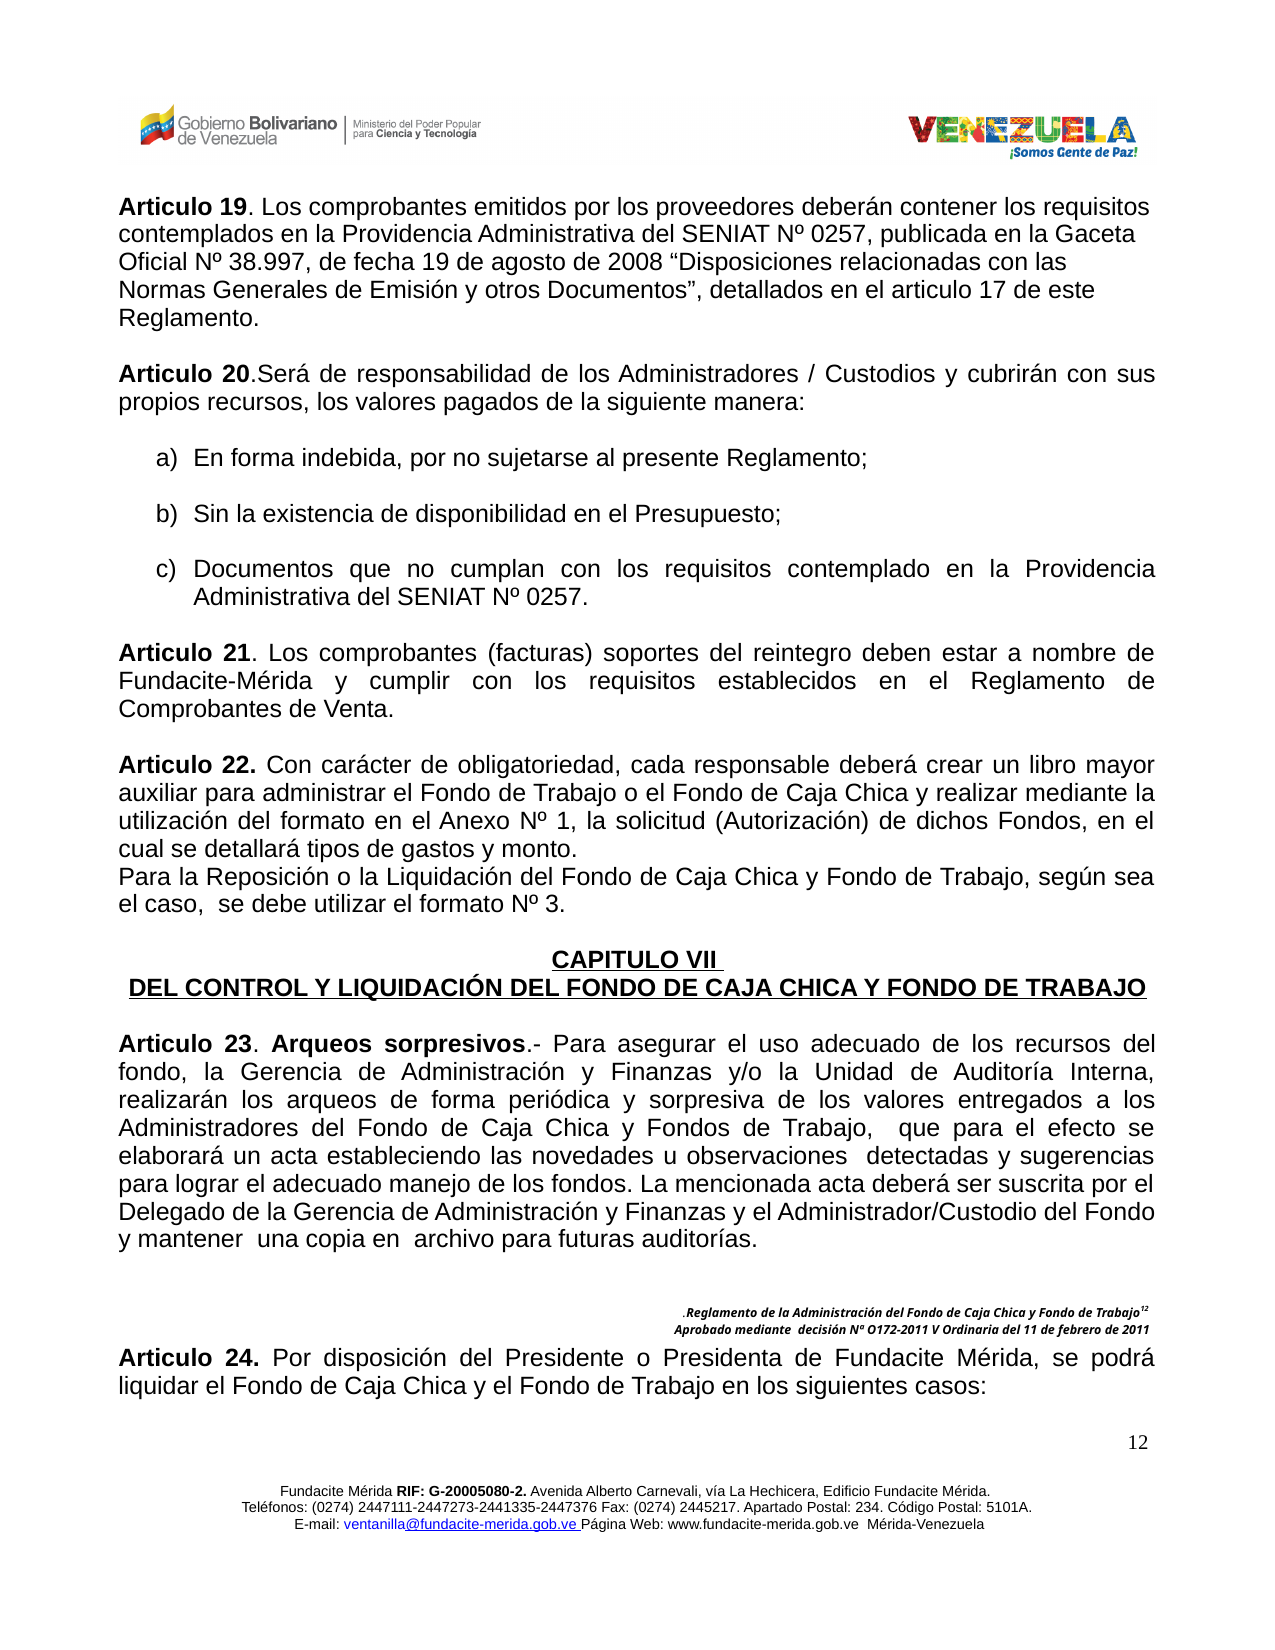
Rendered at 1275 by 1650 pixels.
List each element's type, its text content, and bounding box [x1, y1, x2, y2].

text contemplados en la Providencia Administrativa del SENIAT Nº 0257, publicada en la Gaceta Oficial Nº 38.997, de fecha 19 de agosto de 2008 “Disposiciones relacionadas con las Normas Generales de Emisión y otros Documentos”, detallados en el articulo 17 de este Reglamento. [118, 220, 1157, 332]
list Documentos que no cumplan con los requisitos contemplado en la Providencia Administrativa del SENIAT Nº 0257. [156, 555, 1157, 611]
text Articulo 19. Los comprobantes emitidos por los proveedores deberán contener los requisitos [118, 192, 1157, 220]
text CAPITULO VII [118, 946, 1157, 974]
text Para la Reposición o la Liquidación del Fondo de Caja Chica y Fondo de Trabajo, según sea el caso, se debe utilizar el formato Nº 3. [118, 862, 1157, 918]
text Articulo 21. Los comprobantes (facturas) soportes del reintegro deben estar a nombre de Fundacite-Mérida y cumplir con los requisitos establecidos en el Reglamento de Comprobantes de Venta. [118, 639, 1157, 723]
list En forma indebida, por no sujetarse al presente Reglamento; [156, 444, 1157, 472]
text Articulo 24. Por disposición del Presidente o Presidenta de Fundacite Mérida, se podrá liquidar el Fondo de Caja Chica y el Fondo de Trabajo en los siguientes casos: [118, 1344, 1157, 1400]
text DEL CONTROL Y LIQUIDACIÓN DEL FONDO DE CAJA CHICA Y FONDO DE TRABAJO [118, 974, 1157, 1002]
text Delegado de la Gerencia de Administración y Finanzas y el Administrador/Custodio del Fondo y mantener una copia en archivo para futuras auditorías. [118, 1197, 1157, 1253]
list Sin la existencia de disponibilidad en el Presupuesto; [156, 499, 1157, 527]
text Articulo 23. Arqueos sorpresivos.- Para asegurar el uso adecuado de los recursos del fondo, la Gerencia de Administración y Finanzas y/o la Unidad de Auditoría Interna, realizarán los arqueos de forma periódica y sorpresiva de los valores entregados a los Administradores del Fondo de Caja Chica y Fondos de Trabajo, que para el efecto se elaborará un acta estableciendo las novedades u observaciones detectadas y sugerencias para lograr el adecuado manejo de los fondos. La mencionada acta deberá ser suscrita por el [118, 1030, 1157, 1197]
text Articulo 22. Con carácter de obligatoriedad, cada responsable deberá crear un libro mayor auxiliar para administrar el Fondo de Trabajo o el Fondo de Caja Chica y realizar mediante la utilización del formato en el Anexo Nº 1, la solicitud (Autorización) de dichos Fondos, en el cual se detallará tipos de gastos y monto. [118, 751, 1157, 862]
table_header .Reglamento de la Administración del Fondo de Caja Chica y Fondo de Trabajo Aprobado mediante decisión Nª O172-2011 V Ordinaria del 11 de febrero de 2011 [571, 1281, 1157, 1344]
picture [118, 96, 1157, 165]
text Articulo 20.Será de responsabilidad de los Administradores / Custodios y cubrirán con sus propios recursos, los valores pagados de la siguiente manera: [118, 360, 1157, 416]
